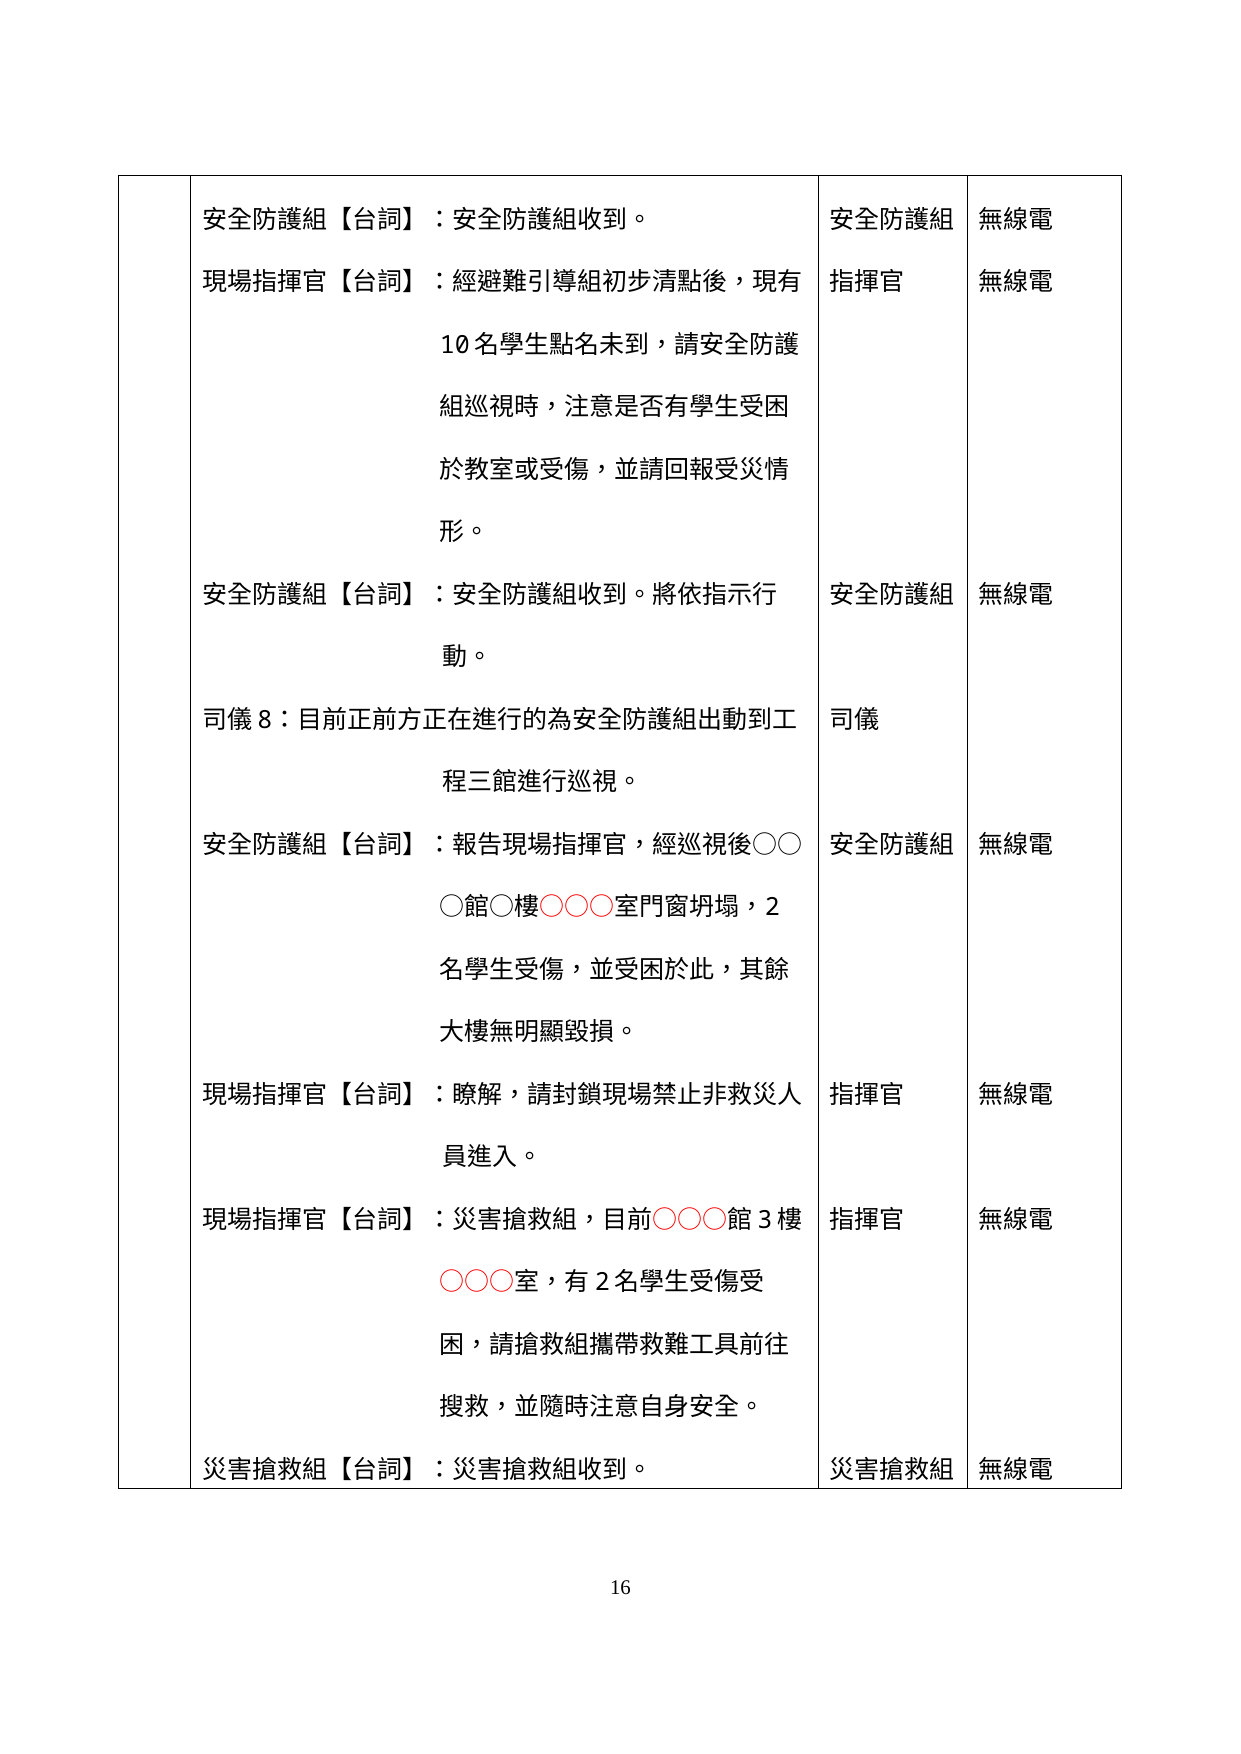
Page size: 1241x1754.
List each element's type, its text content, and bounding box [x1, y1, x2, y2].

table_header 安全防護組 指揮官 安全防護組 司儀 安全防護組 指揮官 指揮官 災害搶救組 [819, 176, 967, 1488]
table_header 安全防護組【台詞】：安全防護組收到。 現場指揮官【台詞】：經避難引導組初步清點後，現有10名學生點名未到，請安全防護組巡視時，注意是否有學生受困於教室或受傷，並請回報受災情形。 安全防護組【台詞】：安全防護組收到。將依指示行動。 司儀8：目前正前方正在進行的為安全防護組出動到工程三館進行巡視。 安全防護組【台詞】：報告現場指揮官，經巡視後○○○館○樓○○○室門窗坍塌，2名學生受傷，並受困於此，其餘大樓無明顯毀損。 現場指揮官【台詞】：瞭解，請封鎖現場禁止非救災人員進入。 現場指揮官【台詞】：災害搶救組，目前○○○館3樓○○○室，有2名學生受傷受困，請搶救組攜帶救難工具前往搜救，並隨時注意自身安全。 災害搶救組【台詞】：災害搶救組收到。 [191, 176, 818, 1488]
table_header 無線電 無線電 無線電 無線電 無線電 無線電 無線電 [968, 176, 1121, 1488]
table_header [119, 176, 190, 1488]
